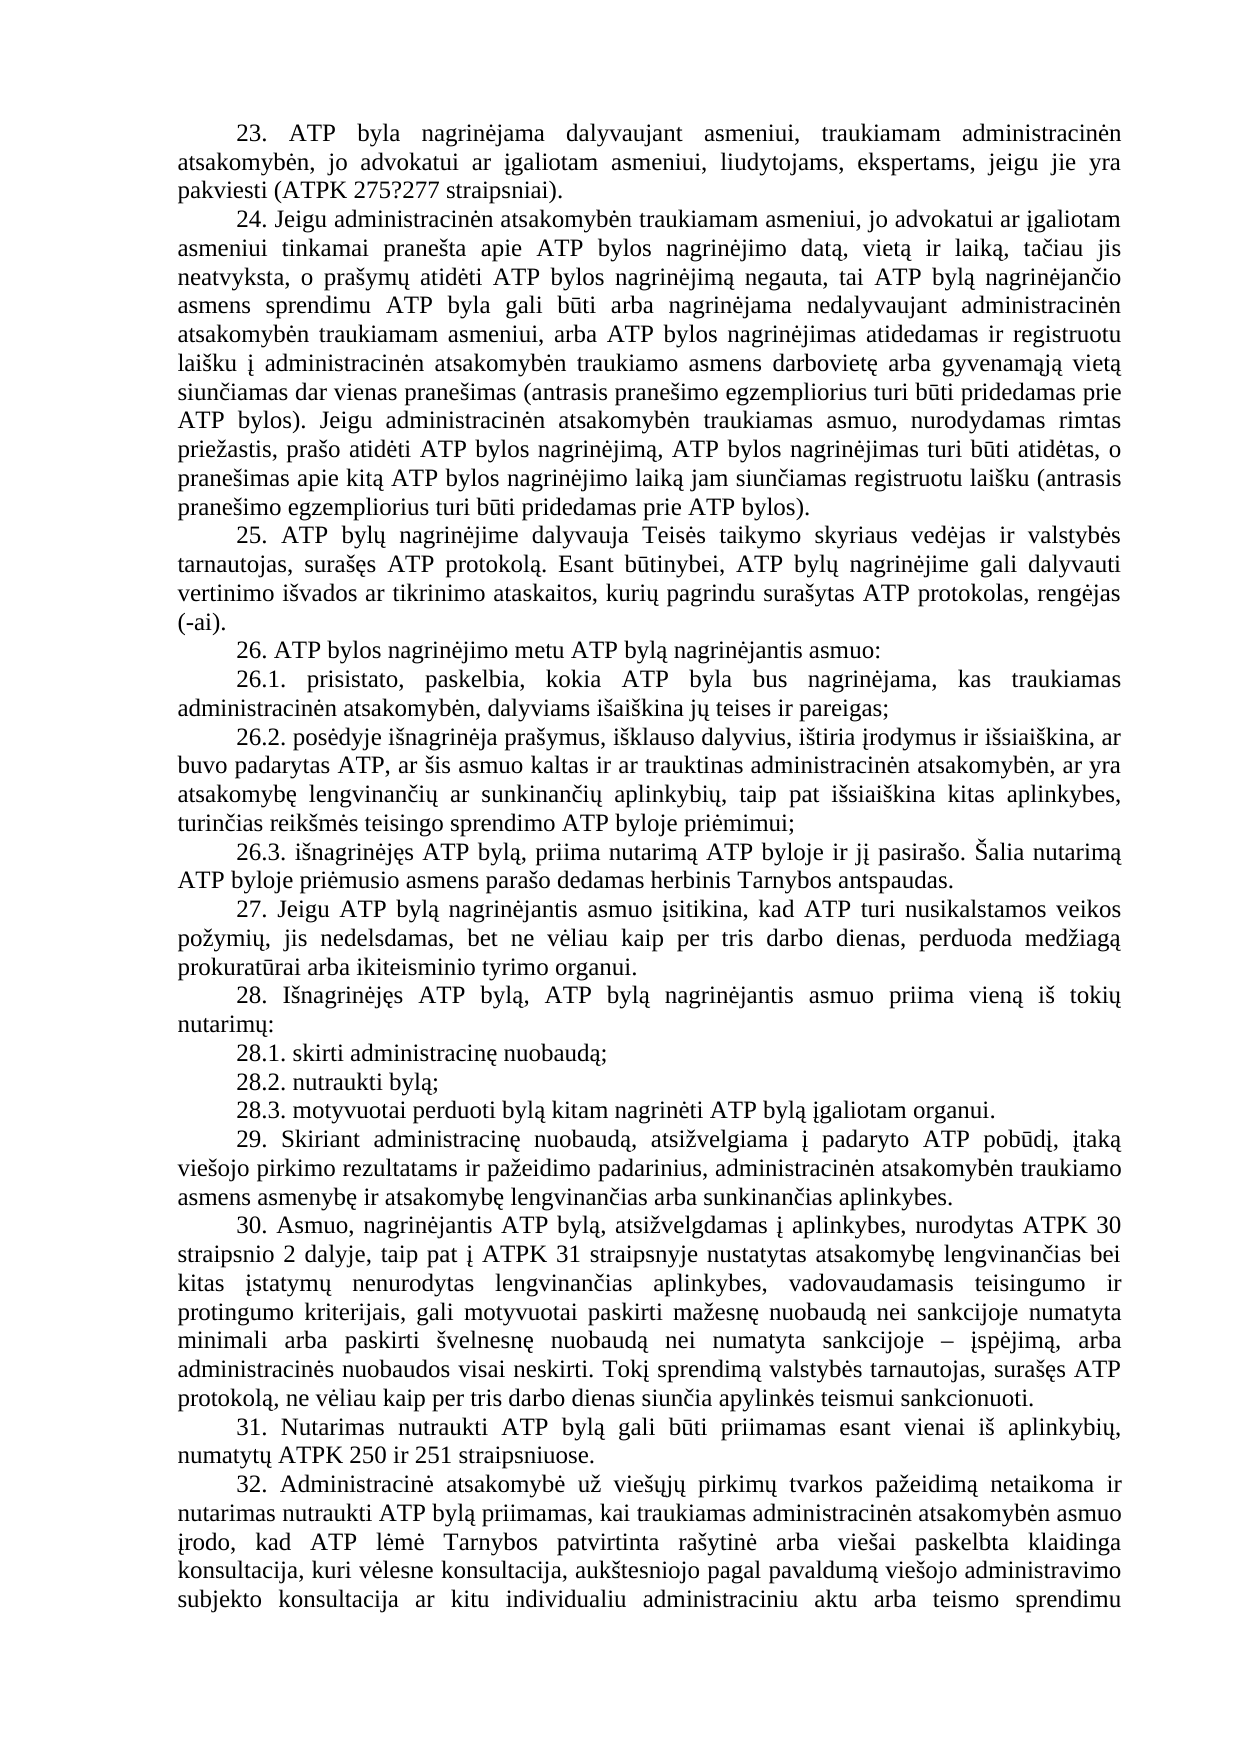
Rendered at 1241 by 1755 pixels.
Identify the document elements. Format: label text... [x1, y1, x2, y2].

text 29. Skiriant administracinę nuobaudą, atsižvelgiama į padaryto ATP pobūdį, įtaką viešojo pirkimo rezultatams ir pažeidimo padarinius, administracinėn atsakomybėn traukiamo asmens asmenybę ir atsakomybę lengvinančias arba sunkinančias aplinkybes. [177, 1124, 1122, 1211]
text 28. Išnagrinėjęs ATP bylą, ATP bylą nagrinėjantis asmuo priima vieną iš tokių nutarimų: [177, 981, 1122, 1038]
text 27. Jeigu ATP bylą nagrinėjantis asmuo įsitikina, kad ATP turi nusikalstamos veikos požymių, jis nedelsdamas, bet ne vėliau kaip per tris darbo dienas, perduoda medžiagą prokuratūrai arba ikiteisminio tyrimo organui. [177, 894, 1122, 981]
text 26. ATP bylos nagrinėjimo metu ATP bylą nagrinėjantis asmuo: [177, 636, 1122, 664]
text 25. ATP bylų nagrinėjime dalyvauja Teisės taikymo skyriaus vedėjas ir valstybės tarnautojas, surašęs ATP protokolą. Esant būtinybei, ATP bylų nagrinėjime gali dalyvauti vertinimo išvados ar tikrinimo ataskaitos, kurių pagrindu surašytas ATP protokolas, rengėjas (-ai). [177, 521, 1122, 636]
text 31. Nutarimas nutraukti ATP bylą gali būti priimamas esant vienai iš aplinkybių, numatytų ATPK 250 ir 251 straipsniuose. [177, 1412, 1122, 1469]
text 26.1. prisistato, paskelbia, kokia ATP byla bus nagrinėjama, kas traukiamas administracinėn atsakomybėn, dalyviams išaiškina jų teises ir pareigas; [177, 664, 1122, 722]
text 26.3. išnagrinėjęs ATP bylą, priima nutarimą ATP byloje ir jį pasirašo. Šalia nutarimą ATP byloje priėmusio asmens parašo dedamas herbinis Tarnybos antspaudas. [177, 837, 1122, 894]
text 24. Jeigu administracinėn atsakomybėn traukiamam asmeniui, jo advokatui ar įgaliotam asmeniui tinkamai pranešta apie ATP bylos nagrinėjimo datą, vietą ir laiką, tačiau jis neatvyksta, o prašymų atidėti ATP bylos nagrinėjimą negauta, tai ATP bylą nagrinėjančio asmens sprendimu ATP byla gali būti arba nagrinėjama nedalyvaujant administracinėn atsakomybėn traukiamam asmeniui, arba ATP bylos nagrinėjimas atidedamas ir registruotu laišku į administracinėn atsakomybėn traukiamo asmens darbovietę arba gyvenamąją vietą siunčiamas dar vienas pranešimas (antrasis pranešimo egzempliorius turi būti pridedamas prie ATP bylos). Jeigu administracinėn atsakomybėn traukiamas asmuo, nurodydamas rimtas priežastis, prašo atidėti ATP bylos nagrinėjimą, ATP bylos nagrinėjimas turi būti atidėtas, o pranešimas apie kitą ATP bylos nagrinėjimo laiką jam siunčiamas registruotu laišku (antrasis pranešimo egzempliorius turi būti pridedamas prie ATP bylos). [177, 204, 1122, 521]
text 30. Asmuo, nagrinėjantis ATP bylą, atsižvelgdamas į aplinkybes, nurodytas ATPK 30 straipsnio 2 dalyje, taip pat į ATPK 31 straipsnyje nustatytas atsakomybę lengvinančias bei kitas įstatymų nenurodytas lengvinančias aplinkybes, vadovaudamasis teisingumo ir protingumo kriterijais, gali motyvuotai paskirti mažesnę nuobaudą nei sankcijoje numatyta minimali arba paskirti švelnesnę nuobaudą nei numatyta sankcijoje – įspėjimą, arba administracinės nuobaudos visai neskirti. Tokį sprendimą valstybės tarnautojas, surašęs ATP protokolą, ne vėliau kaip per tris darbo dienas siunčia apylinkės teismui sankcionuoti. [177, 1211, 1122, 1412]
text 32. Administracinė atsakomybė už viešųjų pirkimų tvarkos pažeidimą netaikoma ir nutarimas nutraukti ATP bylą priimamas, kai traukiamas administracinėn atsakomybėn asmuo įrodo, kad ATP lėmė Tarnybos patvirtinta rašytinė arba viešai paskelbta klaidinga konsultacija, kuri vėlesne konsultacija, aukštesniojo pagal pavaldumą viešojo administravimo subjekto konsultacija ar kitu individualiu administraciniu aktu arba teismo sprendimu [177, 1469, 1122, 1613]
text 28.1. skirti administracinę nuobaudą; [177, 1038, 1122, 1067]
text 23. ATP byla nagrinėjama dalyvaujant asmeniui, traukiamam administracinėn atsakomybėn, jo advokatui ar įgaliotam asmeniui, liudytojams, ekspertams, jeigu jie yra pakviesti (ATPK 275?277 straipsniai). [177, 118, 1122, 204]
text 28.2. nutraukti bylą; [177, 1067, 1122, 1096]
text 28.3. motyvuotai perduoti bylą kitam nagrinėti ATP bylą įgaliotam organui. [177, 1096, 1122, 1124]
text 26.2. posėdyje išnagrinėja prašymus, išklauso dalyvius, ištiria įrodymus ir išsiaiškina, ar buvo padarytas ATP, ar šis asmuo kaltas ir ar trauktinas administracinėn atsakomybėn, ar yra atsakomybę lengvinančių ar sunkinančių aplinkybių, taip pat išsiaiškina kitas aplinkybes, turinčias reikšmės teisingo sprendimo ATP byloje priėmimui; [177, 722, 1122, 837]
